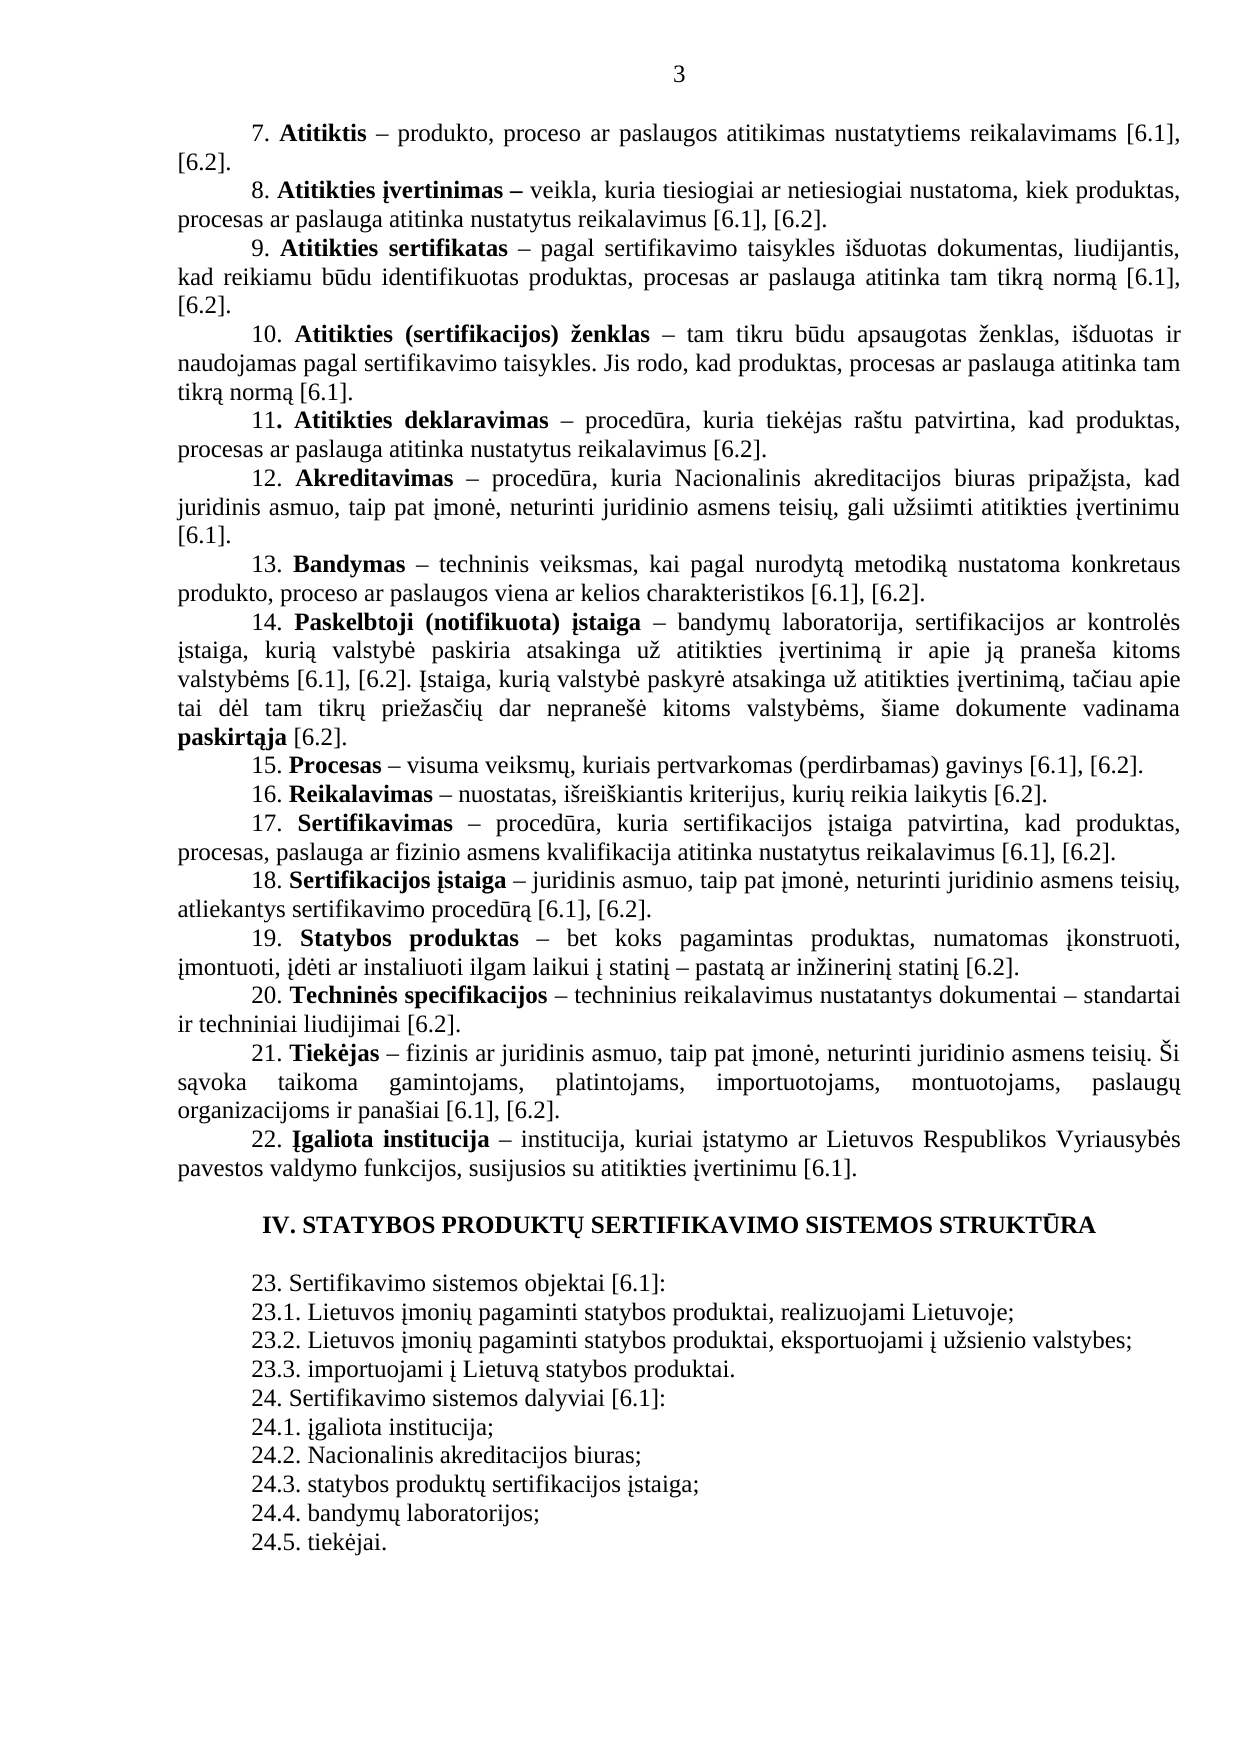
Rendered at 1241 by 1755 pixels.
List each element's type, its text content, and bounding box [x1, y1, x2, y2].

text 7. Atitiktis – produkto, proceso ar paslaugos atitikimas nustatytiems reikalavimams [6.1], [6.2]. [177, 118, 1181, 176]
text 24.1. įgaliota institucija; [177, 1412, 1181, 1441]
text 24.3. statybos produktų sertifikacijos įstaiga; [177, 1469, 1181, 1498]
text 13. Bandymas – techninis veiksmas, kai pagal nurodytą metodiką nustatoma konkretaus produkto, proceso ar paslaugos viena ar kelios charakteristikos [6.1], [6.2]. [177, 549, 1181, 607]
text 24.2. Nacionalinis akreditacijos biuras; [177, 1441, 1181, 1469]
text 19. Statybos produktas – bet koks pagamintas produktas, numatomas įkonstruoti, įmontuoti, įdėti ar instaliuoti ilgam laikui į statinį – pastatą ar inžinerinį statinį [6.2]. [177, 923, 1181, 981]
text 23. Sertifikavimo sistemos objektai [6.1]: [177, 1268, 1181, 1297]
text 10. Atitikties (sertifikacijos) ženklas – tam tikru būdu apsaugotas ženklas, išduotas ir naudojamas pagal sertifikavimo taisykles. Jis rodo, kad produktas, procesas ar paslauga atitinka tam tikrą normą [6.1]. [177, 319, 1181, 406]
text 8. Atitikties įvertinimas – veikla, kuria tiesiogiai ar netiesiogiai nustatoma, kiek produktas, procesas ar paslauga atitinka nustatytus reikalavimus [6.1], [6.2]. [177, 176, 1181, 233]
text 9. Atitikties sertifikatas – pagal sertifikavimo taisykles išduotas dokumentas, liudijantis, kad reikiamu būdu identifikuotas produktas, procesas ar paslauga atitinka tam tikrą normą [6.1], [6.2]. [177, 233, 1181, 319]
text 24.5. tiekėjai. [177, 1527, 1181, 1556]
text IV. STATYBOS PRODUKTŲ SERTIFIKAVIMO SISTEMOS STRUKTŪRA [177, 1211, 1181, 1239]
text 22. Įgaliota institucija – institucija, kuriai įstatymo ar Lietuvos Respublikos Vyriausybės pavestos valdymo funkcijos, susijusios su atitikties įvertinimu [6.1]. [177, 1124, 1181, 1182]
text 18. Sertifikacijos įstaiga – juridinis asmuo, taip pat įmonė, neturinti juridinio asmens teisių, atliekantys sertifikavimo procedūrą [6.1], [6.2]. [177, 866, 1181, 923]
text 11. Atitikties deklaravimas – procedūra, kuria tiekėjas raštu patvirtina, kad produktas, procesas ar paslauga atitinka nustatytus reikalavimus [6.2]. [177, 406, 1181, 463]
text 20. Techninės specifikacijos – techninius reikalavimus nustatantys dokumentai – standartai ir techniniai liudijimai [6.2]. [177, 981, 1181, 1038]
text 15. Procesas – visuma veiksmų, kuriais pertvarkomas (perdirbamas) gavinys [6.1], [6.2]. [177, 751, 1181, 779]
text 12. Akreditavimas – procedūra, kuria Nacionalinis akreditacijos biuras pripažįsta, kad juridinis asmuo, taip pat įmonė, neturinti juridinio asmens teisių, gali užsiimti atitikties įvertinimu [6.1]. [177, 463, 1181, 549]
text 23.2. Lietuvos įmonių pagaminti statybos produktai, eksportuojami į užsienio valstybes; [177, 1326, 1181, 1354]
text 21. Tiekėjas – fizinis ar juridinis asmuo, taip pat įmonė, neturinti juridinio asmens teisių. Ši sąvoka taikoma gamintojams, platintojams, importuotojams, montuotojams, paslaugų organizacijoms ir panašiai [6.1], [6.2]. [177, 1038, 1181, 1124]
text 23.3. importuojami į Lietuvą statybos produktai. [177, 1354, 1181, 1383]
text 17. Sertifikavimas – procedūra, kuria sertifikacijos įstaiga patvirtina, kad produktas, procesas, paslauga ar fizinio asmens kvalifikacija atitinka nustatytus reikalavimus [6.1], [6.2]. [177, 808, 1181, 866]
text 24.4. bandymų laboratorijos; [177, 1498, 1181, 1527]
text 14. Paskelbtoji (notifikuota) įstaiga – bandymų laboratorija, sertifikacijos ar kontrolės įstaiga, kurią valstybė paskiria atsakinga už atitikties įvertinimą ir apie ją praneša kitoms valstybėms [6.1], [6.2]. Įstaiga, kurią valstybė paskyrė atsakinga už atitikties įvertinimą, tačiau apie tai dėl tam tikrų priežasčių dar nepranešė kitoms valstybėms, šiame dokumente vadinama paskirtąja [6.2]. [177, 607, 1181, 751]
text 16. Reikalavimas – nuostatas, išreiškiantis kriterijus, kurių reikia laikytis [6.2]. [177, 779, 1181, 808]
text 23.1. Lietuvos įmonių pagaminti statybos produktai, realizuojami Lietuvoje; [177, 1297, 1181, 1326]
text 24. Sertifikavimo sistemos dalyviai [6.1]: [177, 1383, 1181, 1412]
